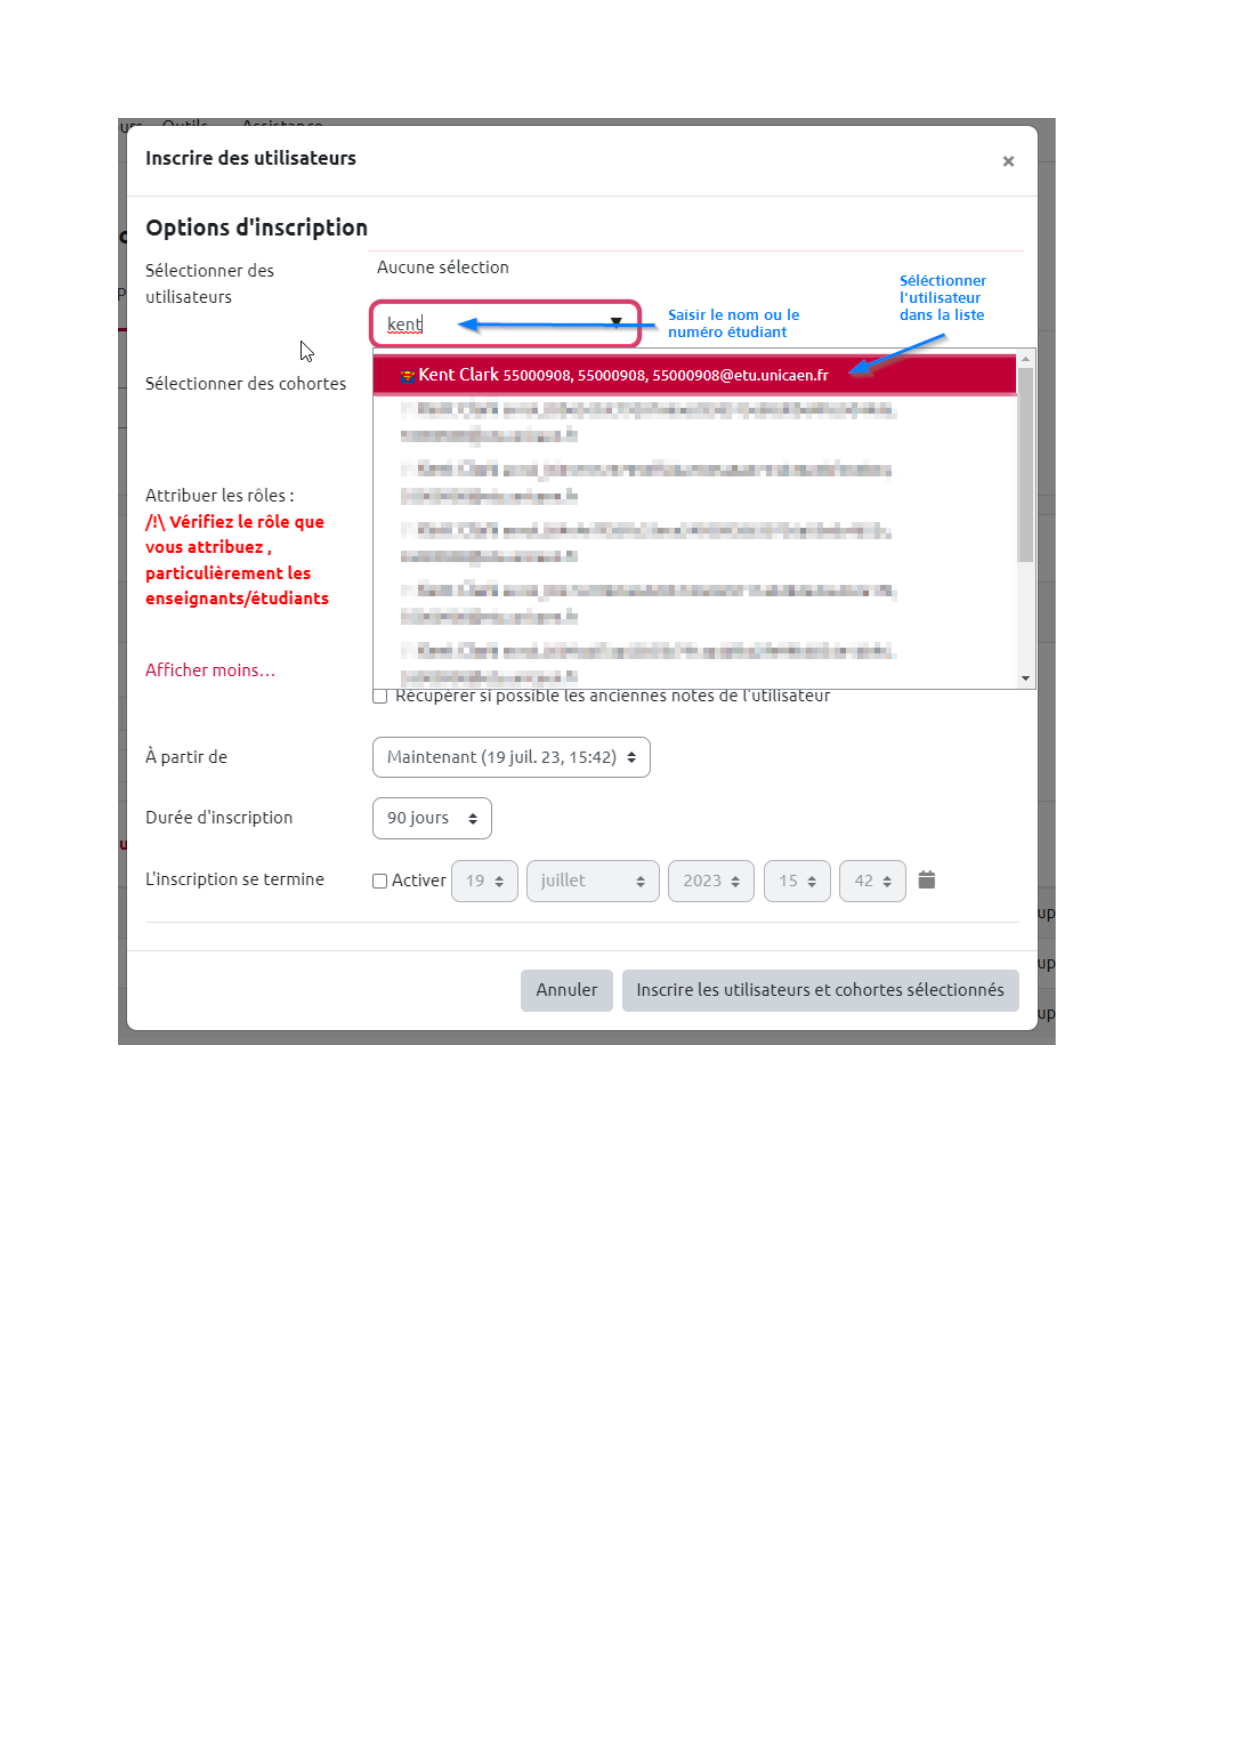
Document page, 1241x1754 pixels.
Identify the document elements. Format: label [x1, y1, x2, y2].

picture [118, 118, 1056, 1045]
